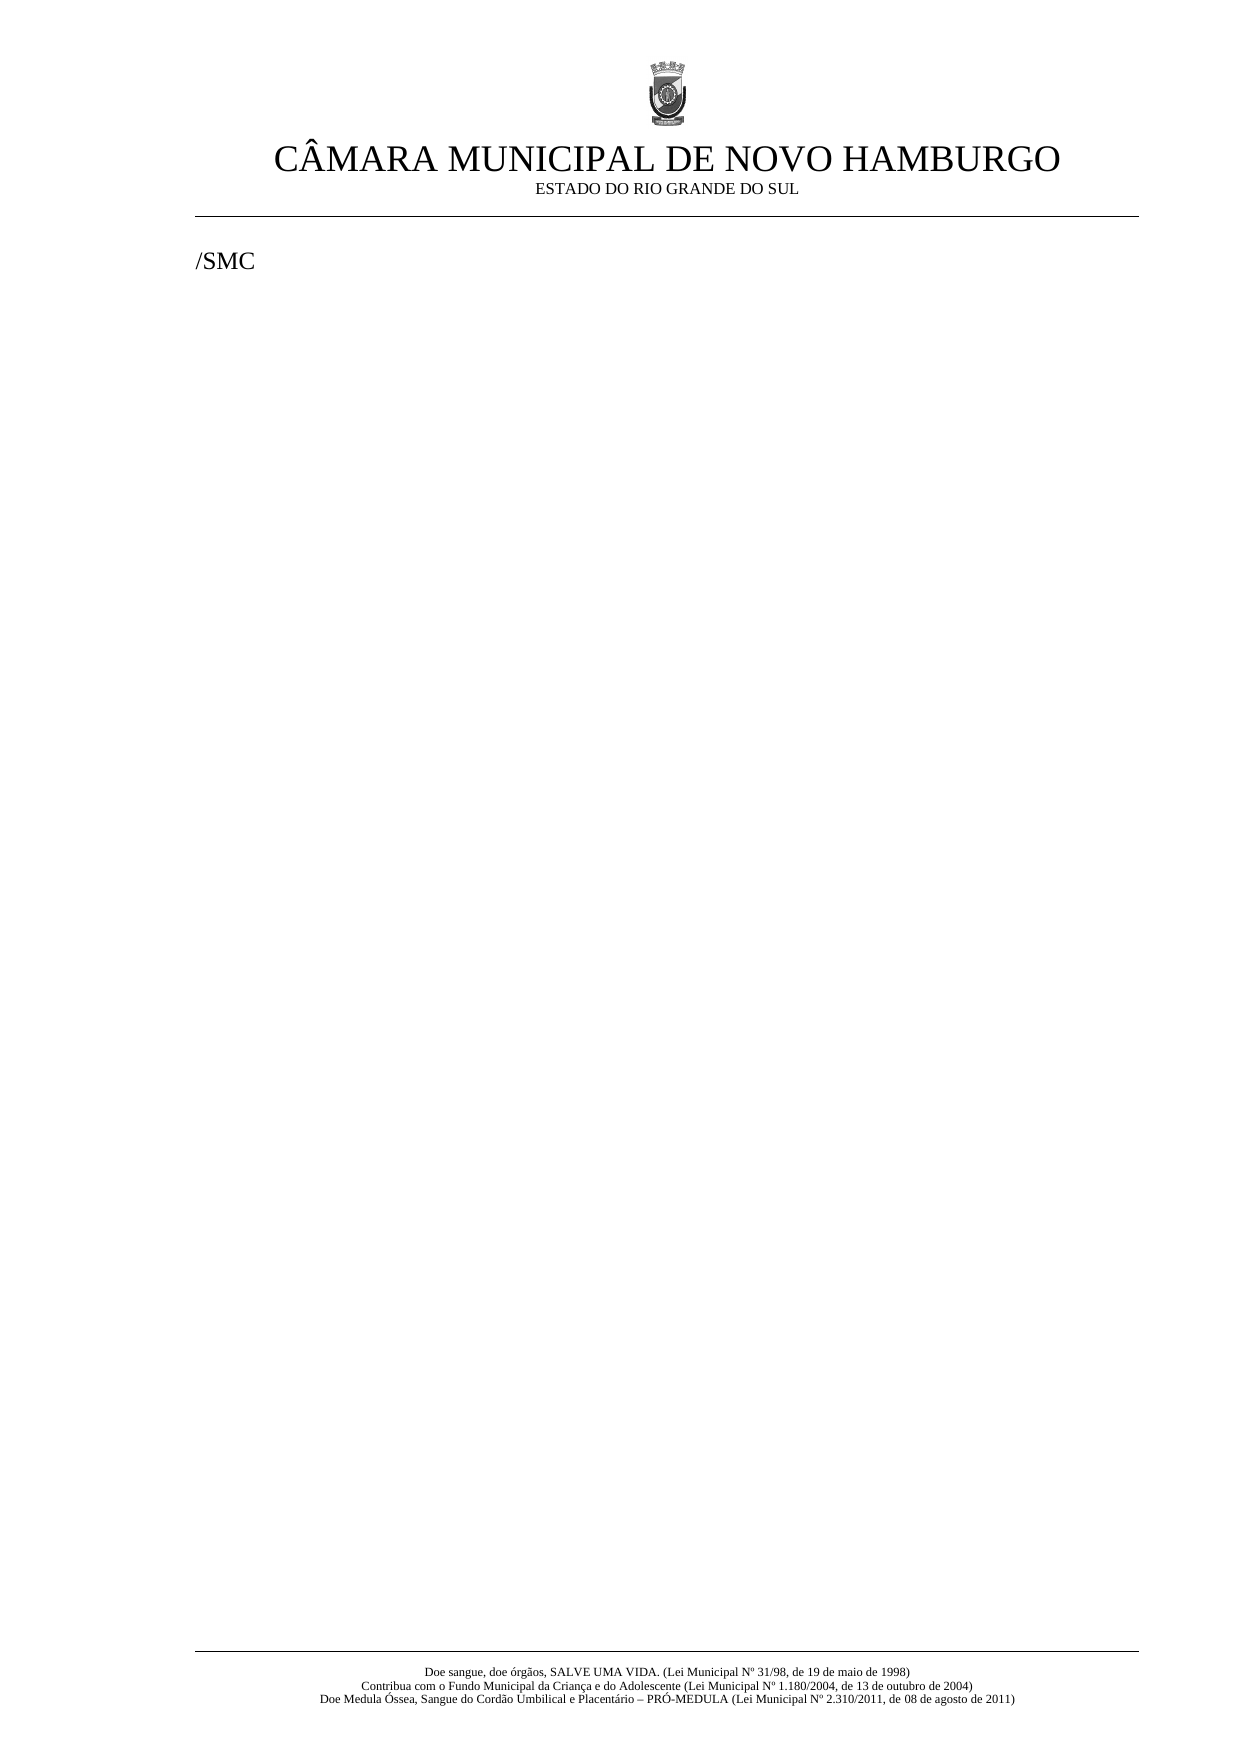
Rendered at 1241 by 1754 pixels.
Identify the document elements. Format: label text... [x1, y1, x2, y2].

text /SMC [195, 247, 1139, 274]
